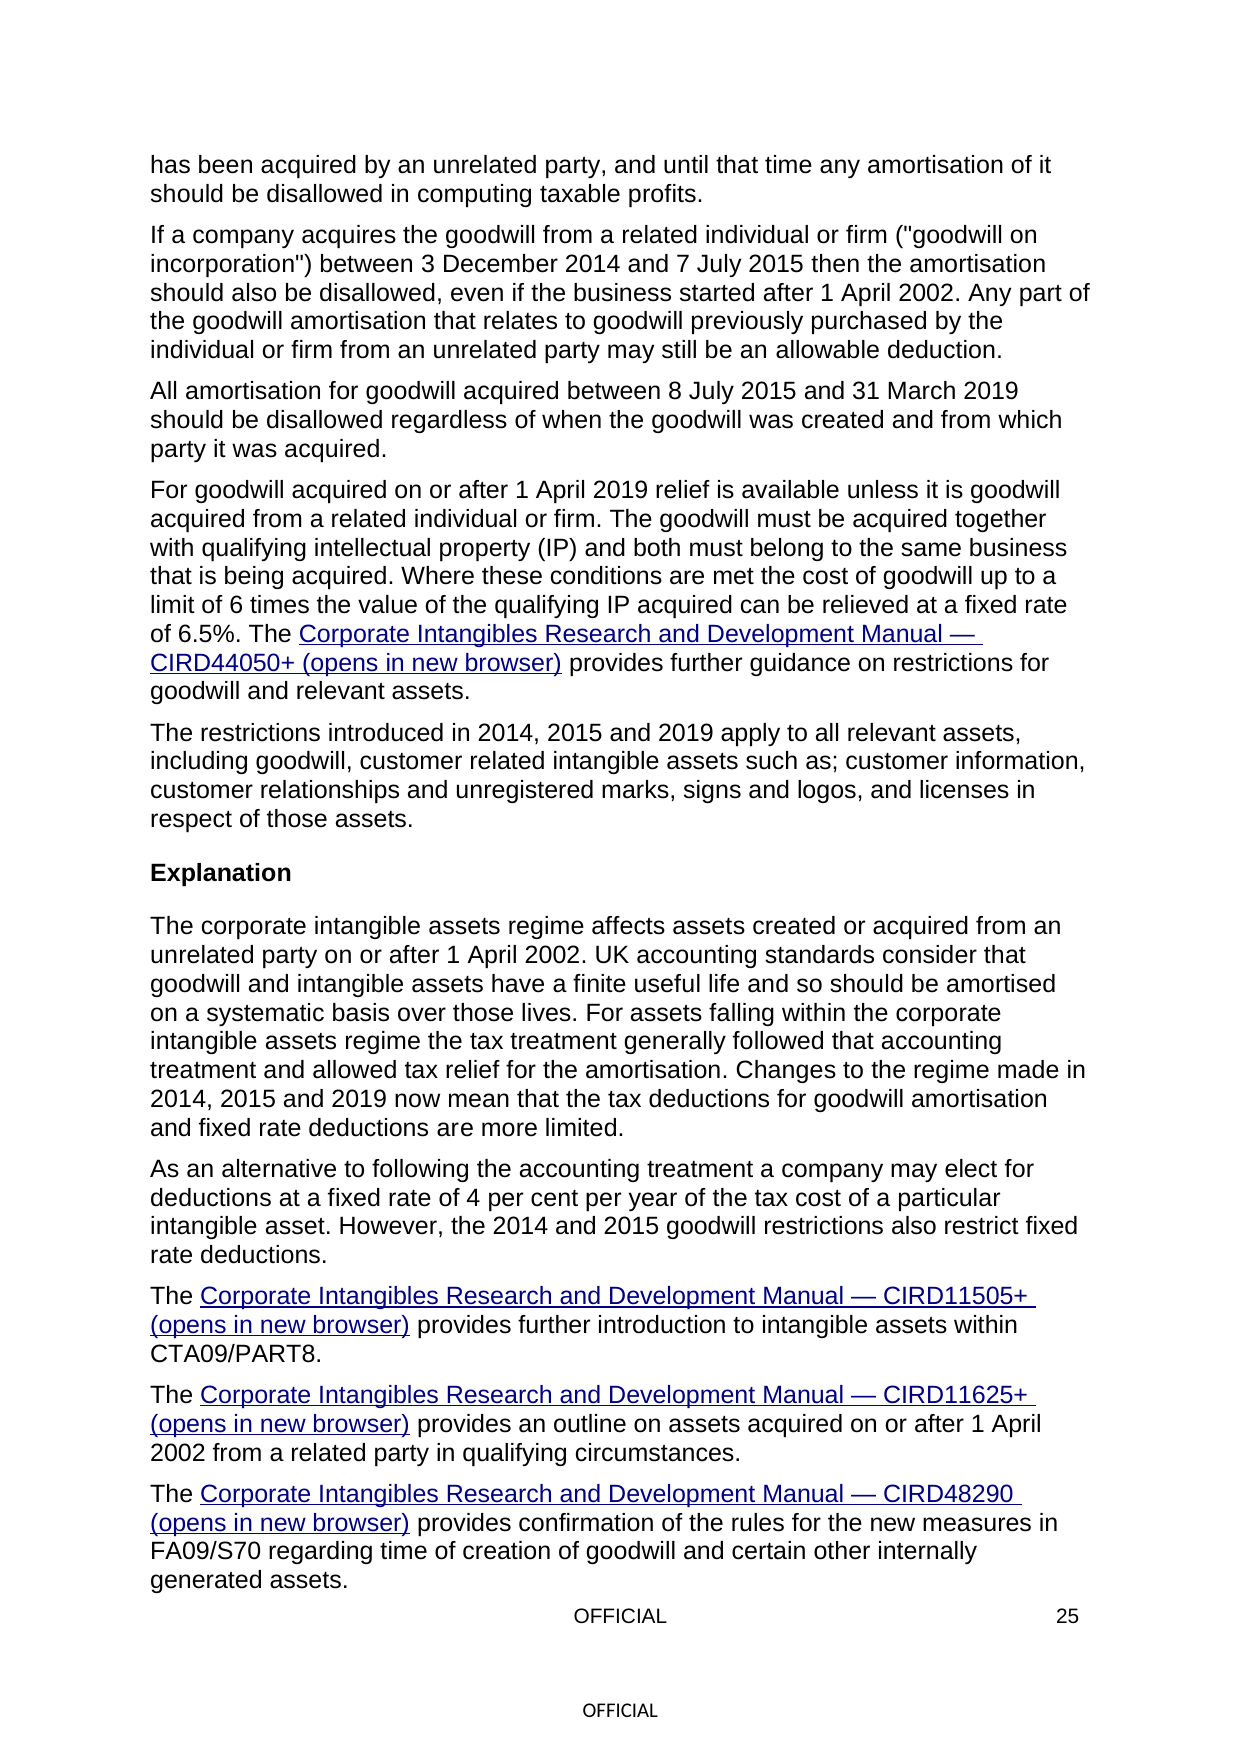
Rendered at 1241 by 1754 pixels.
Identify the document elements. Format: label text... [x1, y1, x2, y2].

text For goodwill acquired on or after 1 April 2019 relief is available unless it is goodwill acquired from a related individual or firm. The goodwill must be acquired together with qualifying intellectual property (IP) and both must belong to the same business that is being acquired. Where these conditions are met the cost of goodwill up to a limit of 6 times the value of the qualifying IP acquired can be relieved at a fixed rate of 6.5%. The Corporate Intangibles Research and Development Manual — CIRD44050+ (opens in new browser) provides further guidance on restrictions for goodwill and relevant assets. [150, 475, 1090, 705]
text The Corporate Intangibles Research and Development Manual — CIRD11625+ (opens in new browser) provides an outline on assets acquired on or after 1 April 2002 from a related party in qualifying circumstances. [150, 1380, 1090, 1466]
text If a company acquires the goodwill from a related individual or firm ("goodwill on incorporation") between 3 December 2014 and 7 July 2015 then the amortisation should also be disallowed, even if the business started after 1 April 2002. Any part of the goodwill amortisation that relates to goodwill previously purchased by the individual or firm from an unrelated party may still be an allowable deduction. [150, 220, 1090, 364]
text The restrictions introduced in 2014, 2015 and 2019 apply to all relevant assets, including goodwill, customer related intangible assets such as; customer information, customer relationships and unregistered marks, signs and logos, and licenses in respect of those assets. [150, 717, 1090, 832]
text As an alternative to following the accounting treatment a company may elect for deductions at a fixed rate of 4 per cent per year of the tax cost of a particular intangible asset. However, the 2014 and 2015 goodwill restrictions also restrict fixed rate deductions. [150, 1154, 1090, 1269]
text All amortisation for goodwill acquired between 8 July 2015 and 31 March 2019 should be disallowed regardless of when the goodwill was created and from which party it was acquired. [150, 376, 1090, 462]
text The Corporate Intangibles Research and Development Manual — CIRD48290 (opens in new browser) provides confirmation of the rules for the new measures in FA09/S70 regarding time of creation of goodwill and certain other internally generated assets. [150, 1479, 1090, 1594]
subtitle Explanation [150, 857, 1090, 886]
text has been acquired by an unrelated party, and until that time any amortisation of it should be disallowed in computing taxable profits. [150, 150, 1090, 207]
text The corporate intangible assets regime affects assets created or acquired from an unrelated party on or after 1 April 2002. UK accounting standards consider that goodwill and intangible assets have a finite useful life and so should be amortised on a systematic basis over those lives. For assets falling within the corporate intangible assets regime the tax treatment generally followed that accounting treatment and allowed tax relief for the amortisation. Changes to the regime made in 2014, 2015 and 2019 now mean that the tax deductions for goodwill amortisation and fixed rate deductions are more limited. [150, 911, 1090, 1141]
text The Corporate Intangibles Research and Development Manual — CIRD11505+ (opens in new browser) provides further introduction to intangible assets within CTA09/PART8. [150, 1281, 1090, 1367]
